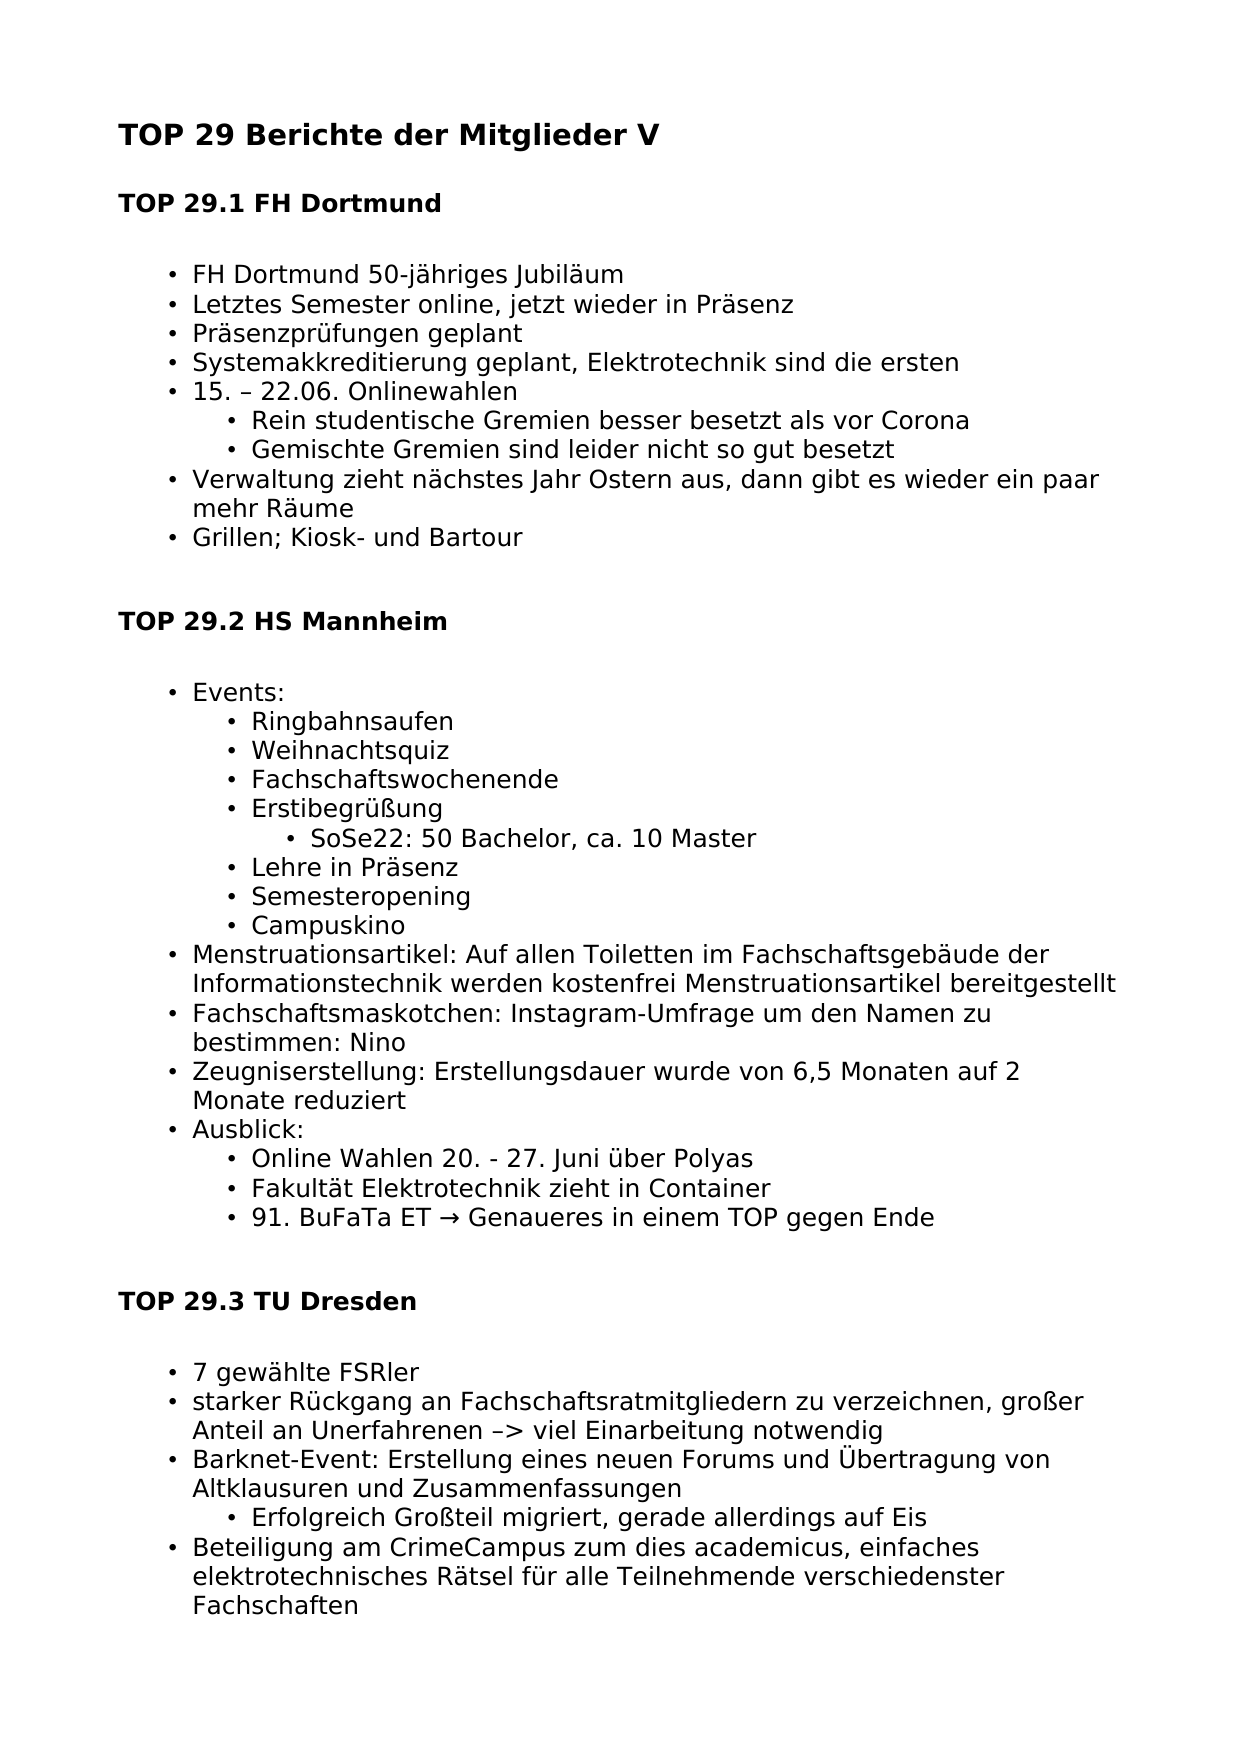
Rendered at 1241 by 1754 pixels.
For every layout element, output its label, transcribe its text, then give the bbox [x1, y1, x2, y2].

subtitle TOP 29.2 HS Mannheim [118, 607, 1122, 636]
list Systemakkreditierung geplant, Elektrotechnik sind die ersten [177, 348, 1122, 377]
list Fachschaftsmaskotchen: Instagram-Umfrage um den Namen zu bestimmen: Nino [177, 999, 1122, 1057]
list Ausblick: [177, 1116, 1122, 1145]
subtitle TOP 29.1 FH Dortmund [118, 189, 1122, 219]
list Grillen; Kiosk- und Bartour [177, 523, 1122, 552]
list Lehre in Präsenz [236, 853, 1122, 882]
list SoSe22: 50 Bachelor, ca. 10 Master [295, 824, 1122, 853]
list Weihnachtsquiz [236, 736, 1122, 766]
list 15. – 22.06. Onlinewahlen [177, 377, 1122, 407]
list Menstruationsartikel: Auf allen Toiletten im Fachschaftsgebäude der Informationstechnik werden kostenfrei Menstruationsartikel bereitgestellt [177, 941, 1122, 999]
list Erstibegrüßung [236, 795, 1122, 824]
list Fakultät Elektrotechnik zieht in Container [236, 1174, 1122, 1203]
list 7 gewählte FSRler [177, 1358, 1122, 1387]
list Barknet-Event: Erstellung eines neuen Forums und Übertragung von Altklausuren und Zusammenfassungen [177, 1445, 1122, 1504]
list Semesteropening [236, 882, 1122, 911]
list starker Rückgang an Fachschaftsratmitgliedern zu verzeichnen, großer Anteil an Unerfahrenen –> viel Einarbeitung notwendig [177, 1387, 1122, 1445]
subtitle TOP 29 Berichte der Mitglieder V [118, 118, 1122, 152]
list Ringbahnsaufen [236, 707, 1122, 736]
list FH Dortmund 50-jähriges Jubiläum [177, 261, 1122, 290]
list Zeugniserstellung: Erstellungsdauer wurde von 6,5 Monaten auf 2 Monate reduziert [177, 1057, 1122, 1116]
list Verwaltung zieht nächstes Jahr Ostern aus, dann gibt es wieder ein paar mehr Räume [177, 465, 1122, 523]
list Letztes Semester online, jetzt wieder in Präsenz [177, 290, 1122, 319]
list Campuskino [236, 911, 1122, 941]
list Events: [177, 678, 1122, 707]
subtitle TOP 29.3 TU Dresden [118, 1287, 1122, 1316]
list Erfolgreich Großteil migriert, gerade allerdings auf Eis [236, 1504, 1122, 1533]
list Präsenzprüfungen geplant [177, 319, 1122, 348]
list Beteiligung am CrimeCampus zum dies academicus, einfaches elektrotechnisches Rätsel für alle Teilnehmende verschiedenster Fachschaften [177, 1533, 1122, 1620]
list Gemischte Gremien sind leider nicht so gut besetzt [236, 436, 1122, 465]
list Rein studentische Gremien besser besetzt als vor Corona [236, 407, 1122, 436]
list 91. BuFaTa ET → Genaueres in einem TOP gegen Ende [236, 1203, 1122, 1232]
list Fachschaftswochenende [236, 766, 1122, 795]
list Online Wahlen 20. - 27. Juni über Polyas [236, 1145, 1122, 1174]
